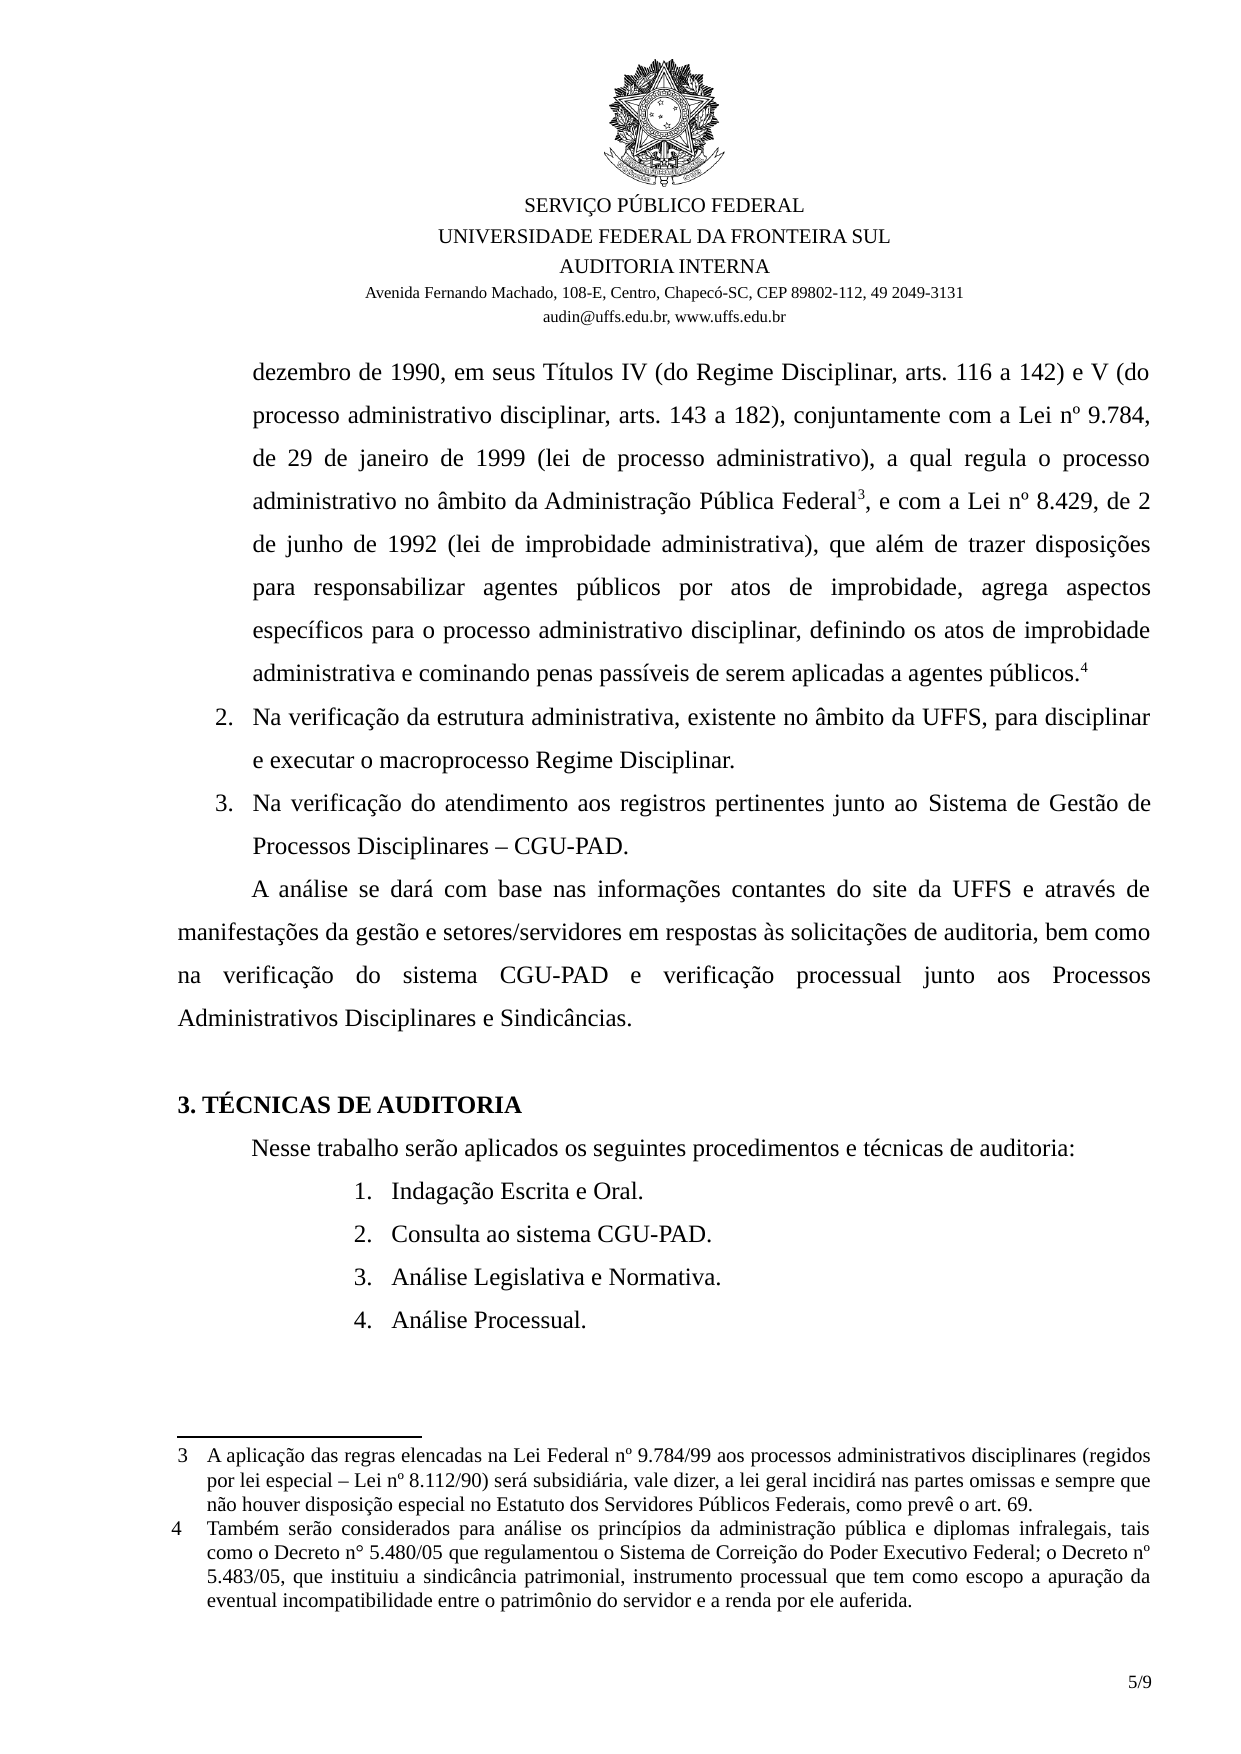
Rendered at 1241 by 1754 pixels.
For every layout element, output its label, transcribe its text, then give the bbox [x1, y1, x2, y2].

text Nesse trabalho serão aplicados os seguintes procedimentos e técnicas de auditoria: [177, 1133, 1152, 1162]
text 3. TÉCNICAS DE AUDITORIA [177, 1090, 1152, 1118]
list Análise Legislativa e Normativa. [354, 1262, 1152, 1291]
list A aplicação das regras elencadas na Lei Federal nº 9.784/99 aos processos administrativos disciplinares (regidos por lei especial – Lei nº 8.112/90) será subsidiária, vale dizer, a lei geral incidirá nas partes omissas e sempre que não houver disposição especial no Estatuto dos Servidores Públicos Federais, como prevê o art. 69. [177, 1443, 1152, 1516]
text A análise se dará com base nas informações contantes do site da UFFS e através de manifestações da gestão e setores/servidores em respostas às solicitações de auditoria, bem como na verificação do sistema CGU-PAD e verificação processual junto aos Processos Administrativos Disciplinares e Sindicâncias. [177, 874, 1152, 1032]
list Também serão considerados para análise os princípios da administração pública e diplomas infralegais, tais como o Decreto n° 5.480/05 que regulamentou o Sistema de Correição do Poder Executivo Federal; o Decreto nº 5.483/05, que instituiu a sindicância patrimonial, instrumento processual que tem como escopo a apuração da eventual incompatibilidade entre o patrimônio do servidor e a renda por ele auferida. [171, 1516, 1152, 1612]
list Indagação Escrita e Oral. [354, 1176, 1152, 1205]
list Na verificação do atendimento aos registros pertinentes junto ao Sistema de Gestão de Processos Disciplinares – CGU-PAD. [215, 788, 1152, 860]
list Na verificação da estrutura administrativa, existente no âmbito da UFFS, para disciplinar e executar o macroprocesso Regime Disciplinar. [215, 702, 1152, 773]
list dezembro de 1990, em seus Títulos IV (do Regime Disciplinar, arts. 116 a 142) e V (do processo administrativo disciplinar, arts. 143 a 182), conjuntamente com a Lei nº 9.784, de 29 de janeiro de 1999 (lei de processo administrativo), a qual regula o processo administrativo no âmbito da Administração Pública Federal, e com a Lei nº 8.429, de 2 de junho de 1992 (lei de improbidade administrativa), que além de trazer disposições para responsabilizar agentes públicos por atos de improbidade, agrega aspectos específicos para o processo administrativo disciplinar, definindo os atos de improbidade administrativa e cominando penas passíveis de serem aplicadas a agentes públicos. [215, 357, 1152, 687]
list Consulta ao sistema CGU-PAD. [354, 1219, 1152, 1248]
list Análise Processual. [354, 1305, 1152, 1334]
